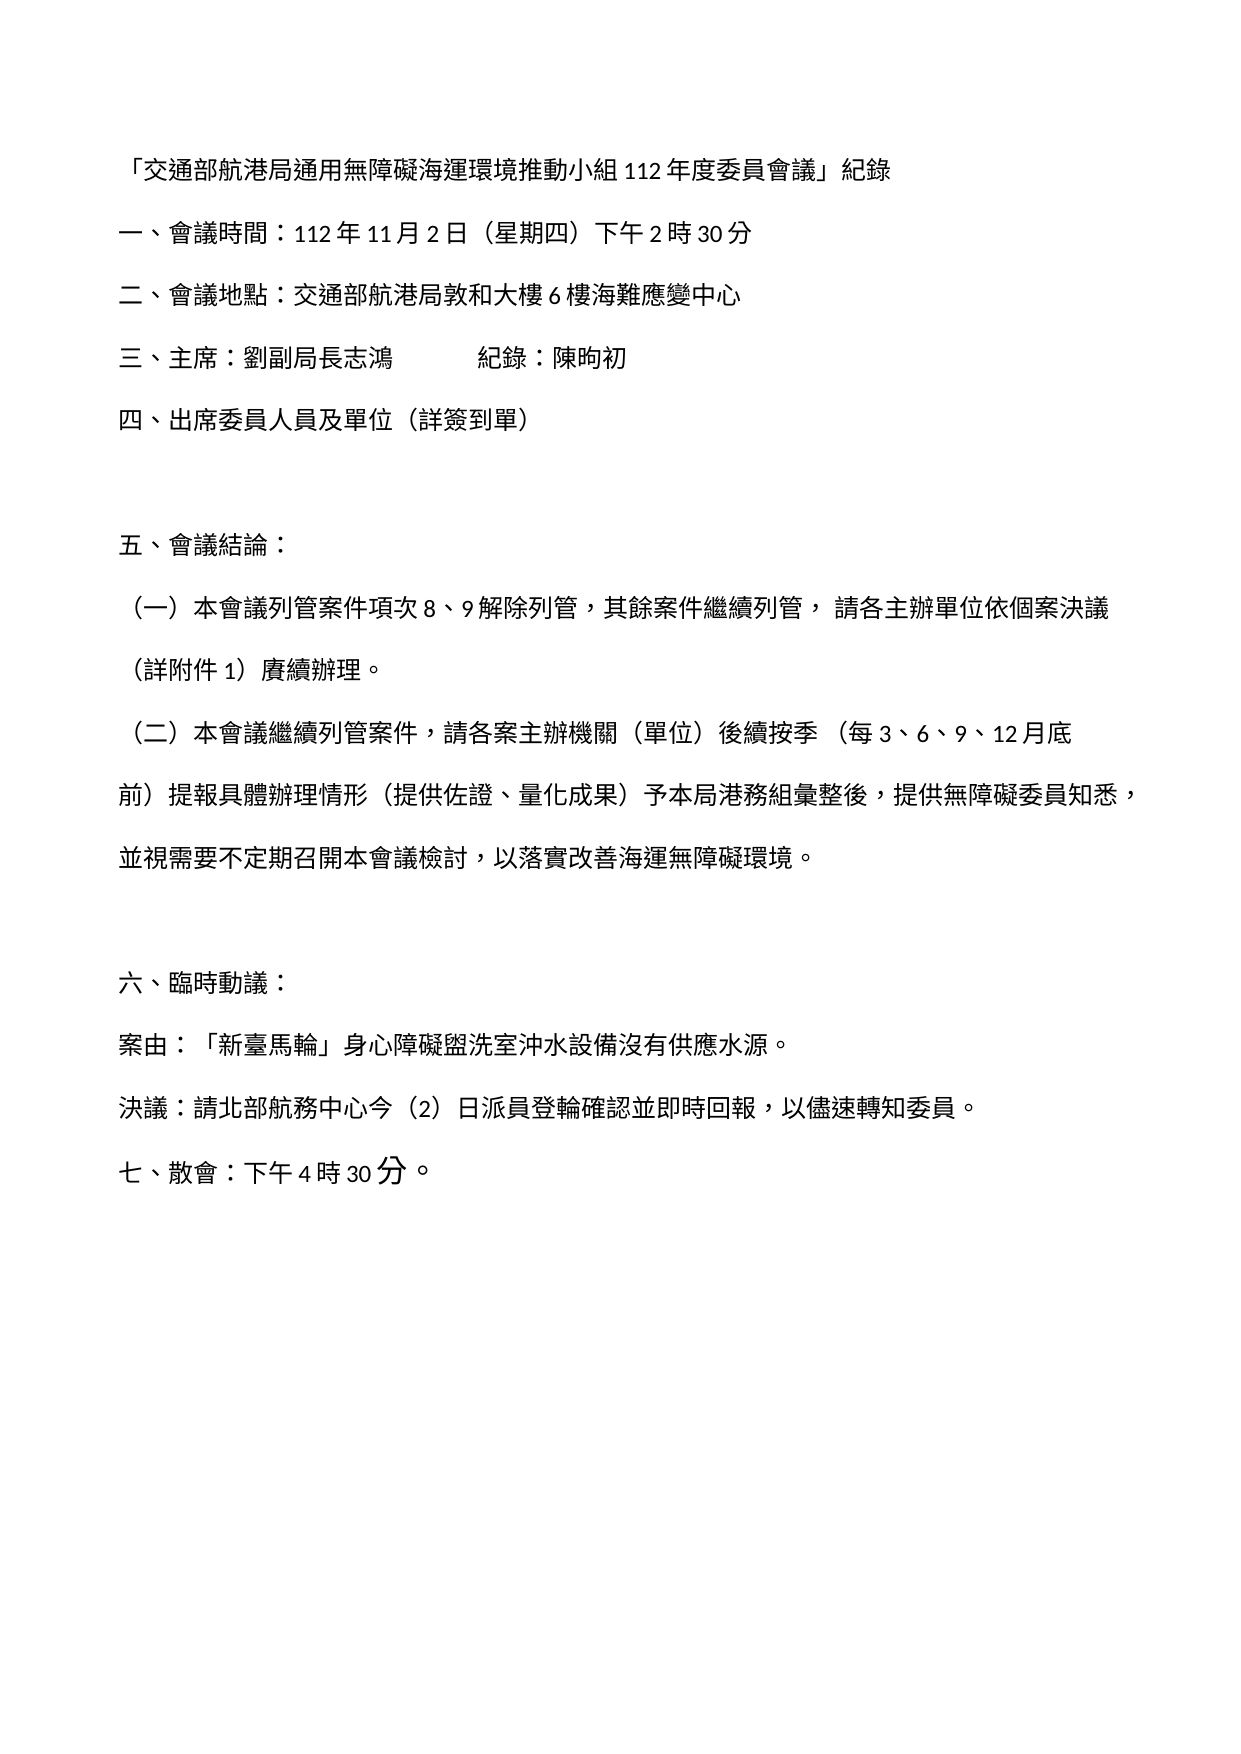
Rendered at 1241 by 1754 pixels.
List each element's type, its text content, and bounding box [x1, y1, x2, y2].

text 七、散會：下午4時30分。 [118, 1127, 1122, 1189]
text 二、會議地點：交通部航港局敦和大樓6樓海難應變中心 [118, 252, 1122, 314]
text 決議：請北部航務中心今（2）日派員登輪確認並即時回報，以儘速轉知委員。 [118, 1064, 1122, 1127]
text 四、出席委員人員及單位（詳簽到單） [118, 377, 1122, 439]
text 五、會議結論： [118, 502, 1122, 564]
text 六、臨時動議： [118, 939, 1122, 1002]
text （一）本會議列管案件項次8、9解除列管，其餘案件繼續列管， 請各主辦單位依個案決議（詳附件1）賡續辦理。 [118, 564, 1122, 689]
text 三、主席：劉副局長志鴻 紀錄：陳昫初 [118, 314, 1122, 377]
text 一、會議時間：112年11月2日（星期四）下午2時30分 [118, 189, 1122, 252]
text （二）本會議繼續列管案件，請各案主辦機關（單位）後續按季 （每3、6、9、12月底前）提報具體辦理情形（提供佐證、量化成果）予本局港務組彙整後，提供無障礙委員知悉，並視需要不定期召開本會議檢討，以落實改善海運無障礙環境。 [118, 689, 1122, 877]
text 案由：「新臺馬輪」身心障礙盥洗室沖水設備沒有供應水源。 [118, 1002, 1122, 1064]
text 「交通部航港局通用無障礙海運環境推動小組112年度委員會議」紀錄 [118, 127, 1122, 189]
